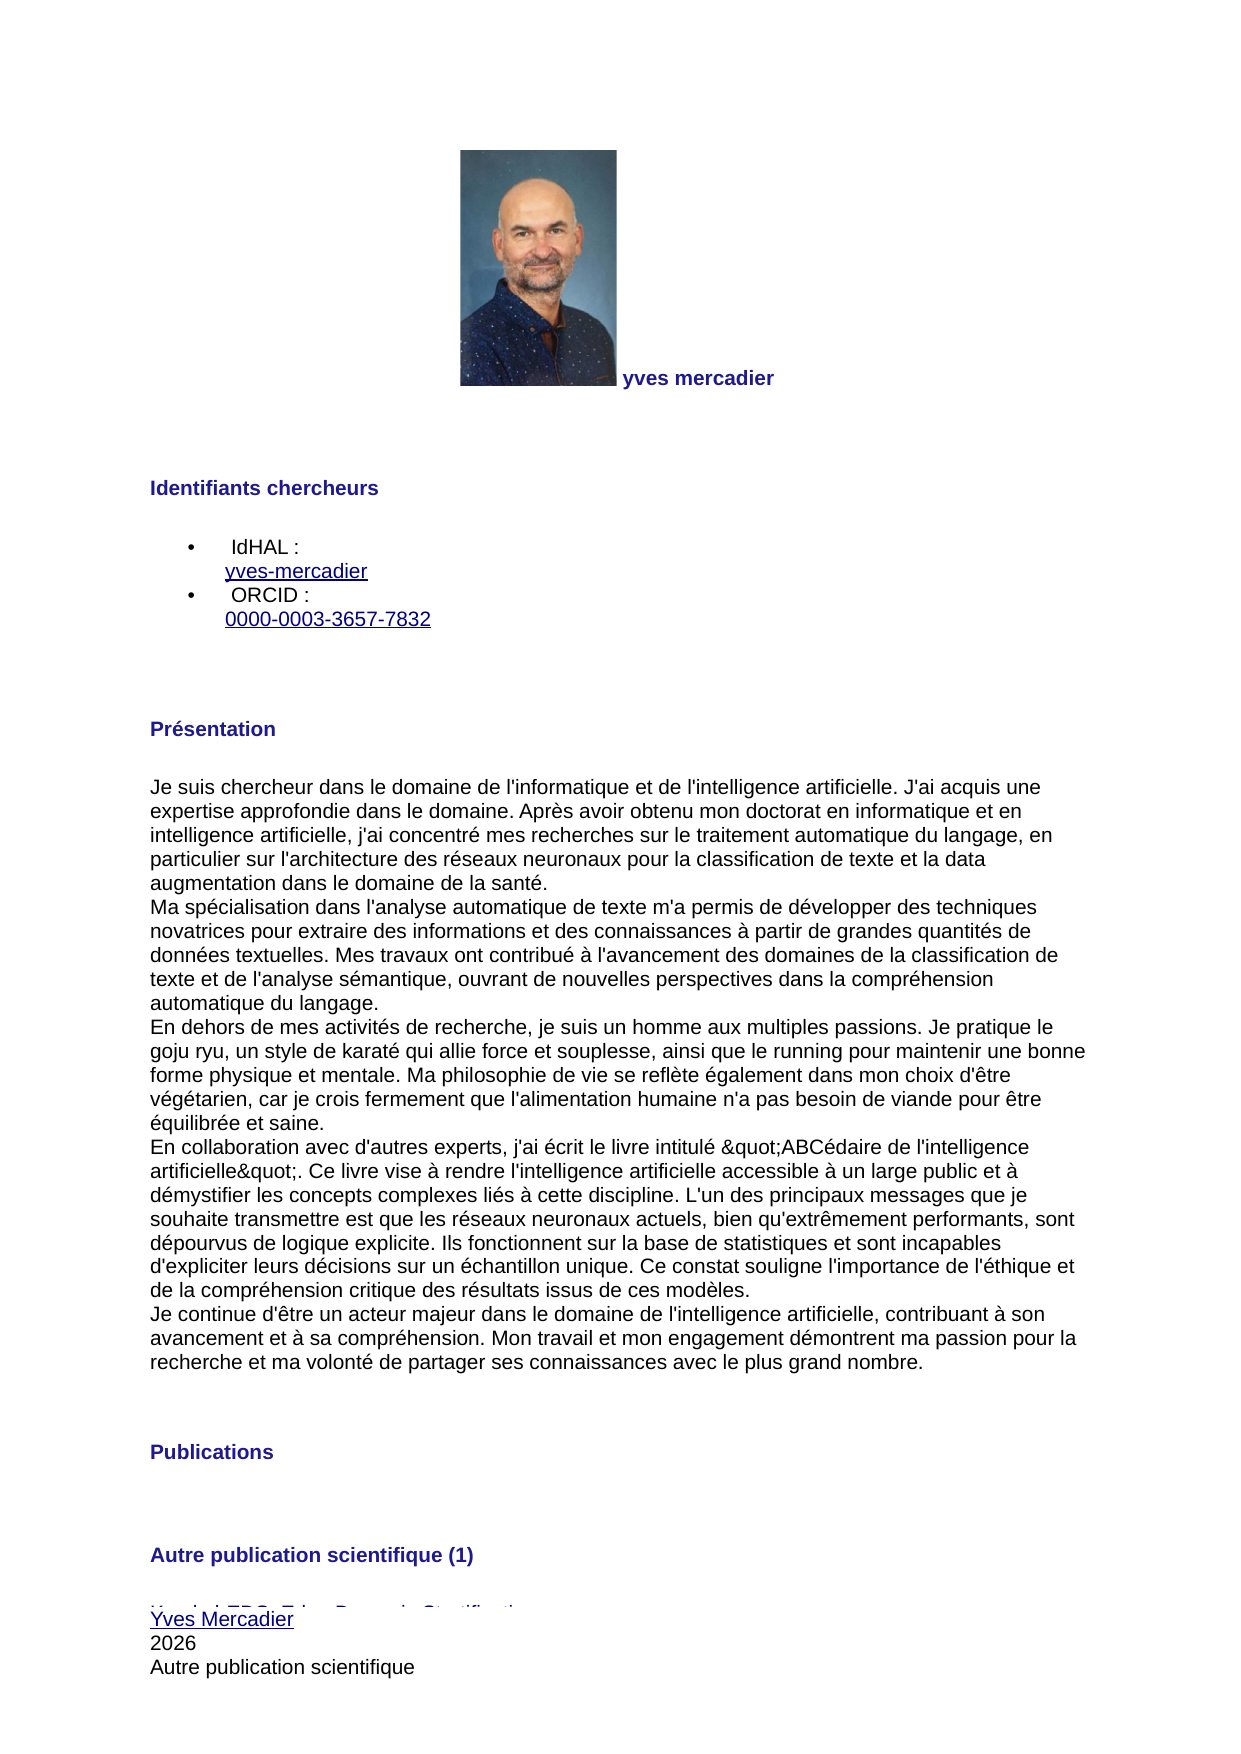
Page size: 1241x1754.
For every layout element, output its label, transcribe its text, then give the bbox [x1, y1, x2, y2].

table_header Kruskal-EDS: Edge Dynamic Stratification Yves Mercadier 2026 Autre publication scientifique [150, 1601, 1090, 1679]
text En dehors de mes activités de recherche, je suis un homme aux multiples passions. Je pratique le goju ryu, un style de karaté qui allie force et souplesse, ainsi que le running pour maintenir une bonne forme physique et mentale. Ma philosophie de vie se reflète également dans mon choix d'être végétarien, car je crois fermement que l'alimentation humaine n'a pas besoin de viande pour être équilibrée et saine. [150, 1015, 1090, 1134]
list 0000-0003-3657-7832 [187, 606, 1090, 630]
list ORCID : [187, 582, 1090, 606]
text Je continue d'être un acteur majeur dans le domaine de l'intelligence artificielle, contribuant à son avancement et à sa compréhension. Mon travail et mon engagement démontrent ma passion pour la recherche et ma volonté de partager ses connaissances avec le plus grand nombre. [150, 1302, 1090, 1374]
text Ma spécialisation dans l'analyse automatique de texte m'a permis de développer des techniques novatrices pour extraire des informations et des connaissances à partir de grandes quantités de données textuelles. Mes travaux ont contribué à l'avancement des domaines de la classification de texte et de l'analyse sémantique, ouvrant de nouvelles perspectives dans la compréhension automatique du langage. [150, 895, 1090, 1015]
list yves-mercadier [187, 558, 1090, 582]
picture [460, 150, 617, 386]
subtitle yves mercadier [150, 150, 1090, 390]
subtitle Publications [150, 1440, 1090, 1464]
text En collaboration avec d'autres experts, j'ai écrit le livre intitulé &quot;ABCédaire de l'intelligence artificielle&quot;. Ce livre vise à rendre l'intelligence artificielle accessible à un large public et à démystifier les concepts complexes liés à cette discipline. L'un des principaux messages que je souhaite transmettre est que les réseaux neuronaux actuels, bien qu'extrêmement performants, sont dépourvus de logique explicite. Ils fonctionnent sur la base de statistiques et sont incapables d'expliciter leurs décisions sur un échantillon unique. Ce constat souligne l'importance de l'éthique et de la compréhension critique des résultats issus de ces modèles. [150, 1134, 1090, 1302]
subtitle Identifiants chercheurs [150, 476, 1090, 500]
list IdHAL : [187, 534, 1090, 558]
subtitle Autre publication scientifique (1) [150, 1543, 1090, 1567]
text Je suis chercheur dans le domaine de l'informatique et de l'intelligence artificielle. J'ai acquis une expertise approfondie dans le domaine. Après avoir obtenu mon doctorat en informatique et en intelligence artificielle, j'ai concentré mes recherches sur le traitement automatique du langage, en particulier sur l'architecture des réseaux neuronaux pour la classification de texte et la data augmentation dans le domaine de la santé. [150, 775, 1090, 895]
subtitle Présentation [150, 717, 1090, 741]
